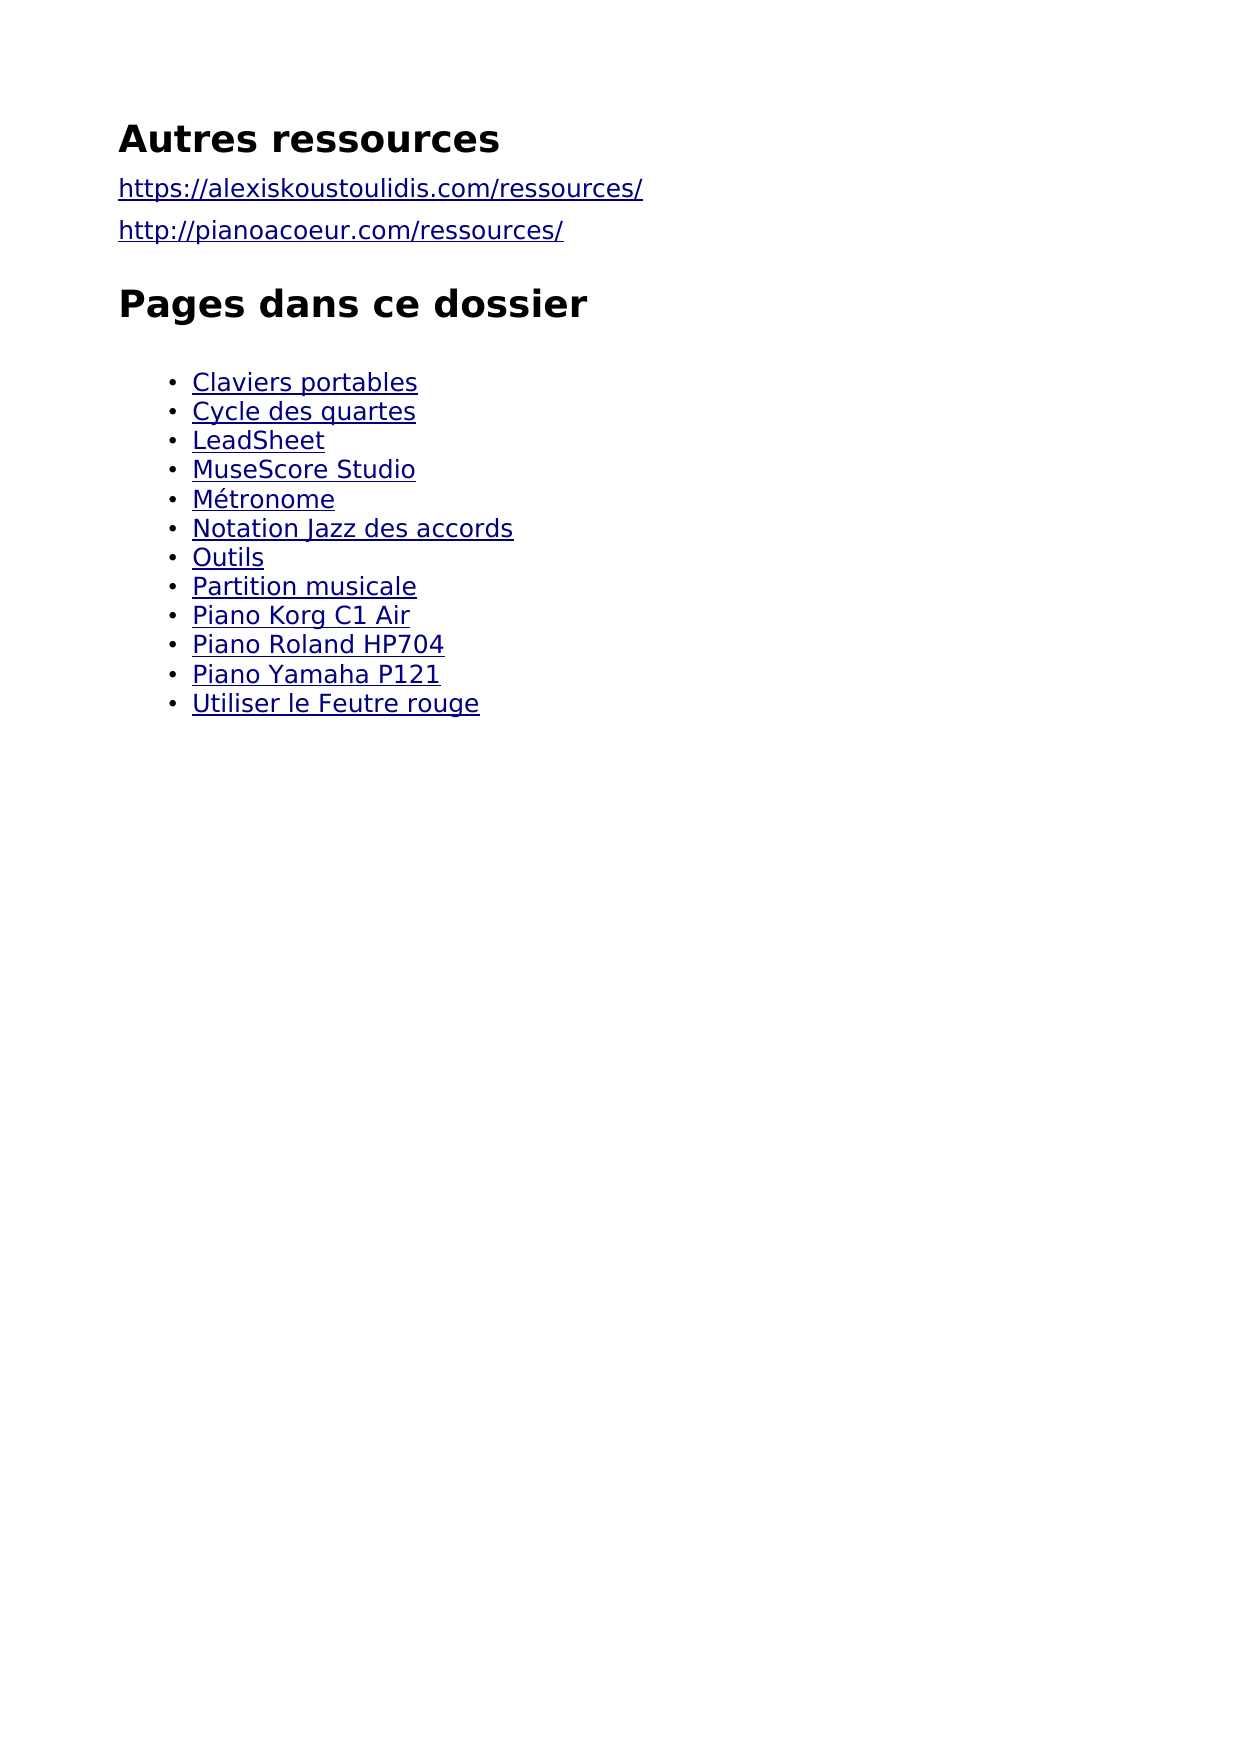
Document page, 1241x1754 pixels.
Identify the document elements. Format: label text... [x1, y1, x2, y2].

list Notation Jazz des accords [177, 514, 1122, 543]
text https://alexiskoustoulidis.com/ressources/ [118, 174, 1122, 203]
list Partition musicale [177, 572, 1122, 602]
list Cycle des quartes [177, 397, 1122, 427]
subtitle Pages dans ce dossier [118, 283, 1122, 326]
subtitle Autres ressources [118, 118, 1122, 162]
list Métronome [177, 485, 1122, 514]
text http://pianoacoeur.com/ressources/ [118, 216, 1122, 245]
list LeadSheet [177, 427, 1122, 456]
list Piano Roland HP704 [177, 631, 1122, 660]
list Utiliser le Feutre rouge [177, 689, 1122, 718]
list Outils [177, 543, 1122, 572]
list Piano Yamaha P121 [177, 660, 1122, 689]
list MuseScore Studio [177, 456, 1122, 485]
list Piano Korg C1 Air [177, 602, 1122, 631]
list Claviers portables [177, 368, 1122, 397]
